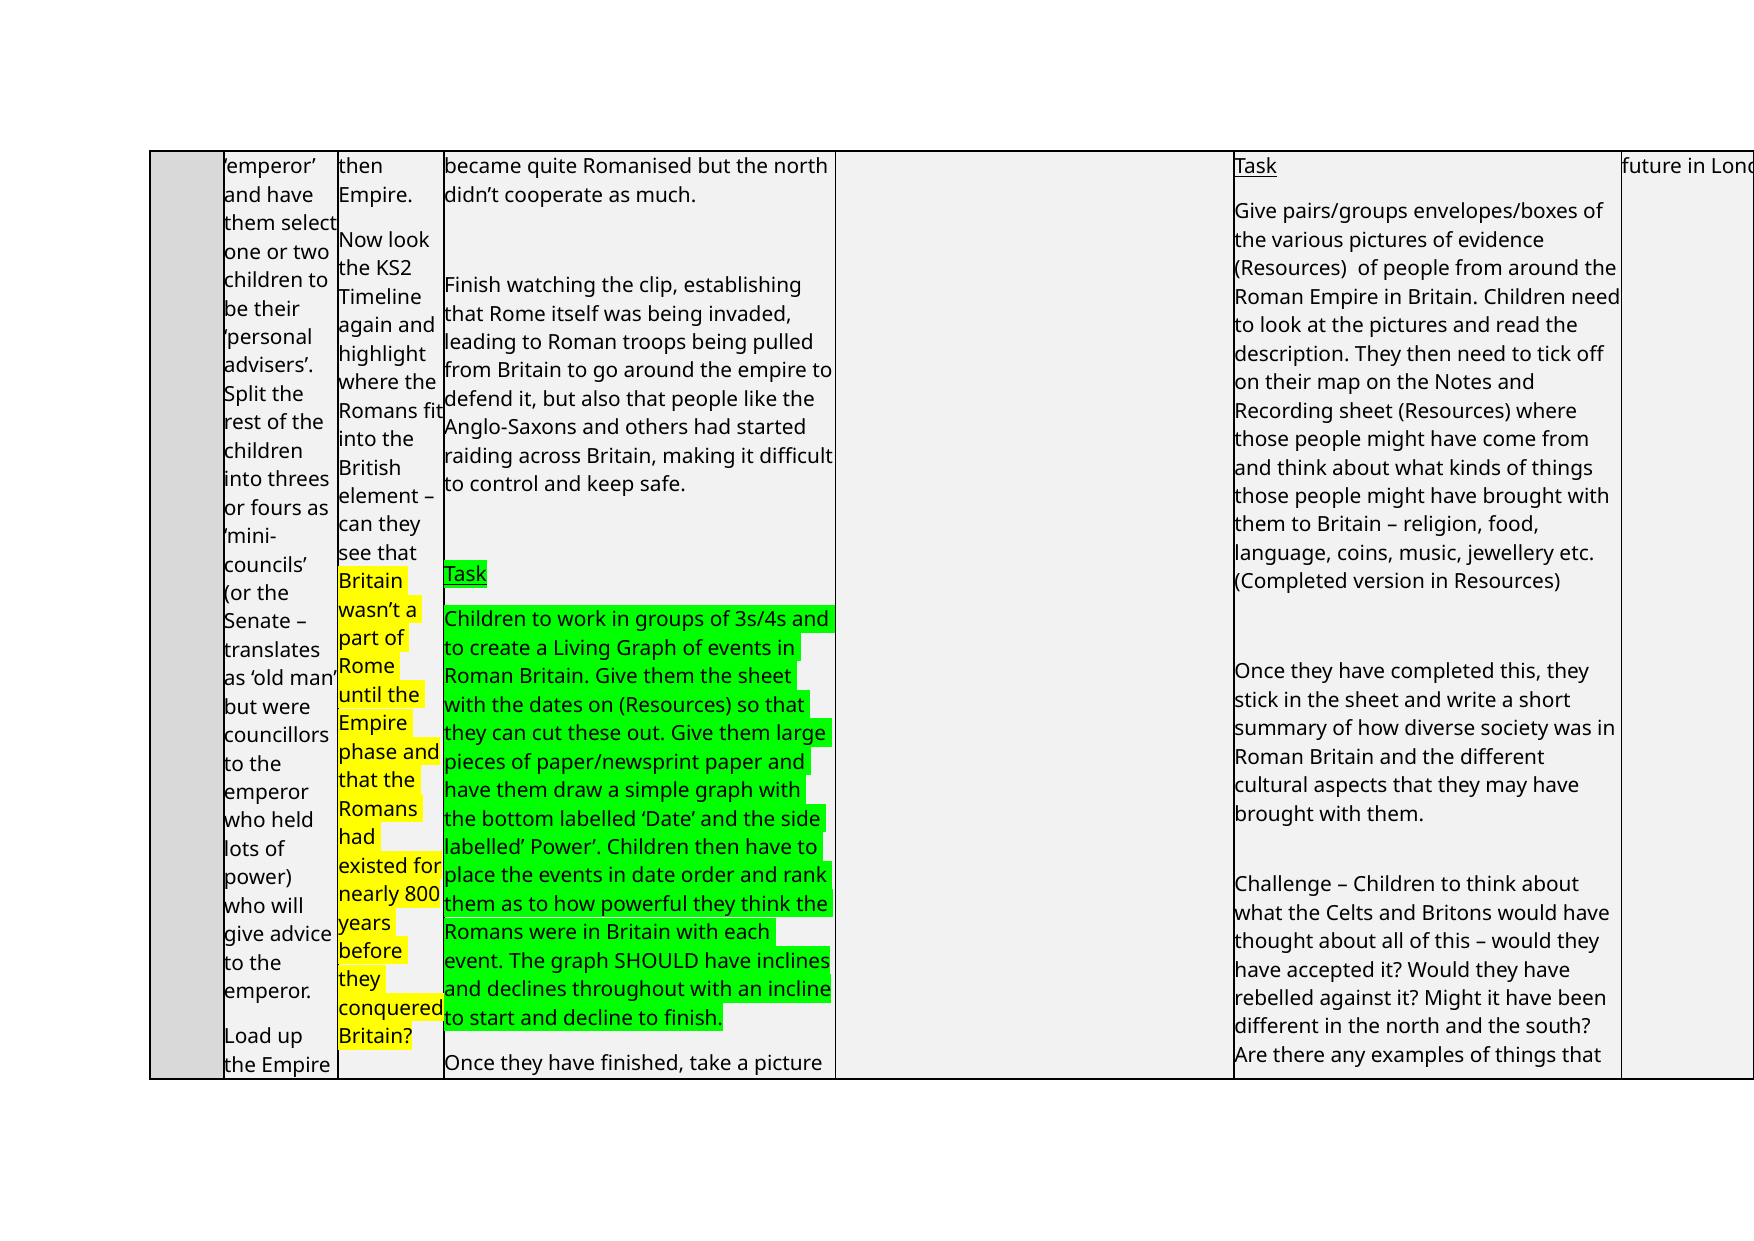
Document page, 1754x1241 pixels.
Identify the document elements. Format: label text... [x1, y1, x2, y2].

table_cell then Empire. Now look the KS2 Timeline again and highlight where the Romans fit into the British element – can they see that Britain wasn’t a part of Rome until the Empire phase and that the Romans had existed for nearly 800 years before they conquered Britain? [339, 152, 443, 1078]
table_cell [151, 152, 223, 1078]
table_cell Task Give pairs/groups envelopes/boxes of the various pictures of evidence (Resources) of people from around the Roman Empire in Britain. Children need to look at the pictures and read the description. They then need to tick off on their map on the Notes and Recording sheet (Resources) where those people might have come from and think about what kinds of things those people might have brought with them to Britain – religion, food, language, coins, music, jewellery etc. (Completed version in Resources) Once they have completed this, they stick in the sheet and write a short summary of how diverse society was in Roman Britain and the different cultural aspects that they may have brought with them. Challenge – Children to think about what the Celts and Britons would have thought about all of this – would they have accepted it? Would they have rebelled against it? Might it have been different in the north and the south? Are there any examples of things that [1235, 152, 1621, 1078]
table_cell became quite Romanised but the north didn’t cooperate as much. Finish watching the clip, establishing that Rome itself was being invaded, leading to Roman troops being pulled from Britain to go around the empire to defend it, but also that people like the Anglo-Saxons and others had started raiding across Britain, making it difficult to control and keep safe. Task Children to work in groups of 3s/4s and to create a Living Graph of events in Roman Britain. Give them the sheet with the dates on (Resources) so that they can cut these out. Give them large pieces of paper/newsprint paper and have them draw a simple graph with the bottom labelled ‘Date’ and the side labelled’ Power’. Children then have to place the events in date order and rank them as to how powerful they think the Romans were in Britain with each event. The graph SHOULD have inclines and declines throughout with an incline to start and decline to finish. Once they have finished, take a picture [445, 152, 835, 1078]
table_cell ‘emperor’ and have them select one or two children to be their ‘personal advisers’. Split the rest of the children into threes or fours as ‘mini-councils’ (or the Senate – translates as ‘old man’ but were councillors to the emperor who held lots of power) who will give advice to the emperor. Load up the Empire [225, 152, 337, 1078]
table_cell Explain that we are going to see how housing in Britain changed when the Romans came. This is something called ‘continuity and change’ – things either continue and stay the same or they change. Use the book A Street Through Time What did we learn from the previous lesson that the Romans invented and brought to Britain? (Concrete and brick houses) Explain that the Romans liked buildings that were strong and decorative and that showed how rich or powerful they were. Those who could afford it would have lived in ornate villas made out of brick, stone and marble, whereas the poor would live in more cramped wooden houses similar to the Celts. Highlight that, with the Romans building towns and cities, they also created apartments to save space – the bottom floor would usually be a shop and the first floor had the best living conditions with subsequent levels becoming worse as they grew higher due to the lack of facilities and safety. Highlight that most people still lived in Roundhouses as most of the Romans who came were soldiers who would live in the forts, not civilians. So what would they expect the Roman street to look like in the book? Load up the Mozaweb 3D scene of the Roman Domus: https://www.mozaweb.com/en/Extra-3D_scenes-Ancient_Roman_domus-12043 Explore some of the features like the mosaics, multiple levels, courtyard, rainwater pool etc. Ask if this was a rich or poor person’s house. Explain that they will need to remember this as they will be studying rich and poor homes in their Victorian topic in Year 6 and they may need this as a comparison. Highlight that this would have been from Italy itself rather than Britain – what evidence is there of this? (Pool, open courtyard, etc. – not ideal in British weather) This was typical though of what Romans wanted their houses to be like and what some of the richer Romans in Britain MAY have had. Link back to the Commander’s House at Arbeia and note the similarities. Ask the children if they think there were any Roman villas in OUR area? Explain that there was a villa in Ingleby Barwick and that it was REALLY special – it was the northern-most villa EVER found outside of a fort or town. It was a farm called Quarry Farm Villa. http://www.teesarchaeology.com/projects/Quarry%20Farm%20Villa/QuarryFarm.html Download the Presentation at the bottom of the page and look through some of the slides, particularly: Slide 3 - noting the prehistorical evidence of the site Slide 5 – noting the location of it on the river Slide 7 – noting that the owners of the villa were likely local nobility rather than Romans Slide 9 – noting the label ‘bath house’ Slide 10 – can they spot the hypocaust in the bath house? Slides 12 – 16 – noting the range of different ornaments, particularly the coins (Septimus Severus), the silver ring and the glassware from Egypt. Highlight that, although these were very special houses, only around 1,000 villas have ever been found in Britain of a population of around 3-5 million, which isn’t a lot. Does this mean that they had much impact on housing? Task Children use the images (Resources) to compare the continuities and changes between Roman villas and Egyptian houses? They could also link back to their studies of London in 1666 ( Great Fire of London Topic) to see how homes had progressed (or not) into the future in London. [1622, 152, 1753, 1078]
table_cell [836, 152, 1233, 1078]
